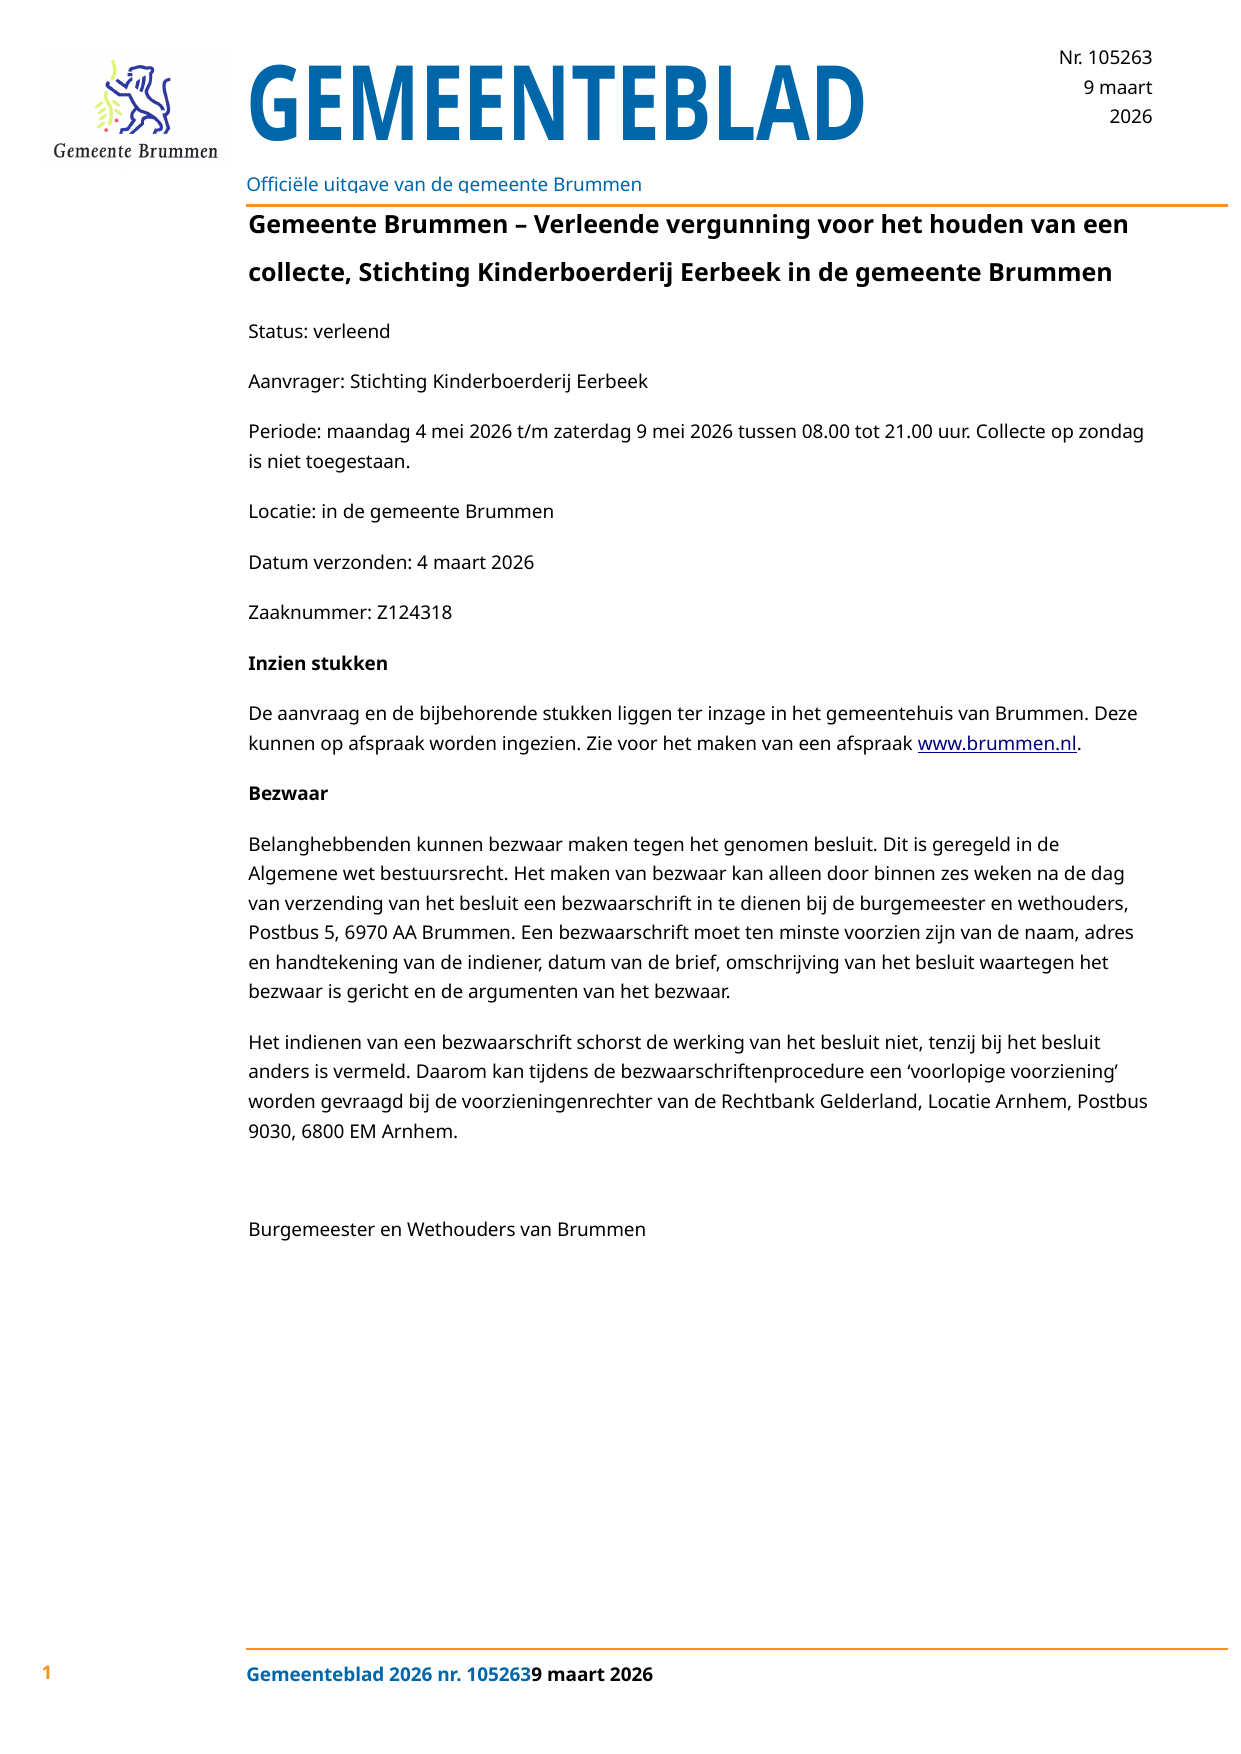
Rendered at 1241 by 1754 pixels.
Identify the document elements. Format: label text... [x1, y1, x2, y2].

text Periode: maandag 4 mei 2026 t/m zaterdag 9 mei 2026 tussen 08.00 tot 21.00 uur. Collecte op zondag is niet toegestaan. [248, 419, 1152, 474]
text Aanvrager: Stichting Kinderboerderij Eerbeek [248, 368, 1152, 394]
text Burgemeester en Wethouders van Brummen [248, 1216, 1152, 1242]
text Inzien stukken [248, 650, 1152, 676]
text Locatie: in de gemeente Brummen [248, 499, 1152, 524]
text Gemeente Brummen – Verleende vergunning voor het houden van een collecte, Stichting Kinderboerderij Eerbeek in de gemeente Brummen [248, 207, 1152, 288]
text Zaaknummer: Z124318 [248, 599, 1152, 625]
picture [41, 47, 231, 172]
text Bezwaar [248, 780, 1152, 806]
text De aanvraag en de bijbehorende stukken liggen ter inzage in het gemeentehuis van Brummen. Deze kunnen op afspraak worden ingezien. Zie voor het maken van een afspraak www.brummen.nl. [248, 700, 1152, 756]
text Datum verzonden: 4 maart 2026 [248, 549, 1152, 575]
text Belanghebbenden kunnen bezwaar maken tegen het genomen besluit. Dit is geregeld in de Algemene wet bestuursrecht. Het maken van bezwaar kan alleen door binnen zes weken na de dag van verzending van het besluit een bezwaarschrift in te dienen bij de burgemeester en wethouders, Postbus 5, 6970 AA Brummen. Een bezwaarschrift moet ten minste voorzien zijn van de naam, adres en handtekening van de indiener, datum van de brief, omschrijving van het besluit waartegen het bezwaar is gericht en de argumenten van het bezwaar. [248, 831, 1152, 1004]
text Het indienen van een bezwaarschrift schorst de werking van het besluit niet, tenzij bij het besluit anders is vermeld. Daarom kan tijdens de bezwaarschriftenprocedure een ‘voorlopige voorziening’ worden gevraagd bij de voorzieningenrechter van de Rechtbank Gelderland, Locatie Arnhem, Postbus 9030, 6800 EM Arnhem. [248, 1029, 1152, 1144]
text Status: verleend [248, 318, 1152, 344]
